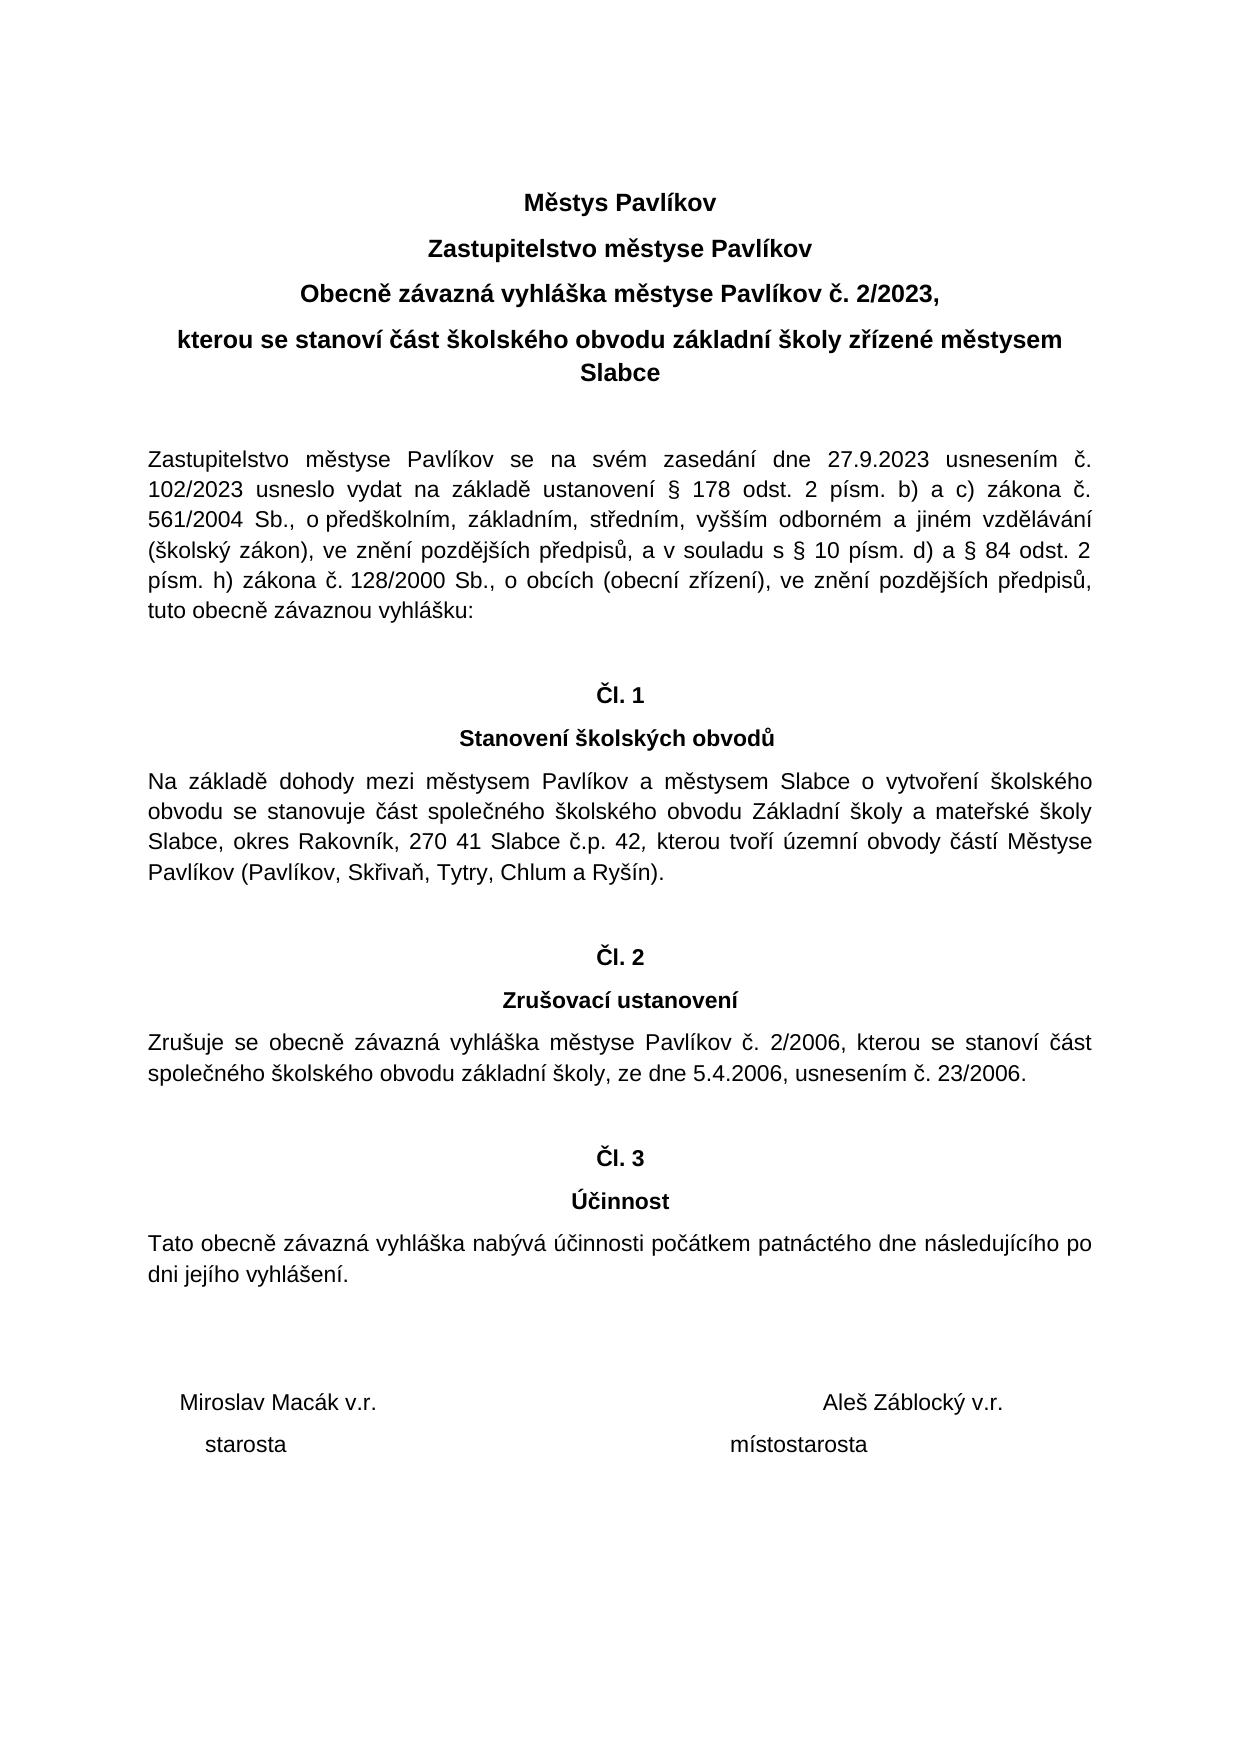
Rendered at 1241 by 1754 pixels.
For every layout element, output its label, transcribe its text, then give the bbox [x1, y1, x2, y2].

text Tato obecně závazná vyhláška nabývá účinnosti počátkem patnáctého dne následujícího po dni jejího vyhlášení. [148, 1230, 1093, 1287]
text Čl. 2 [148, 944, 1093, 970]
text Zrušuje se obecně závazná vyhláška městyse Pavlíkov č. 2/2006, kterou se stanoví část společného školského obvodu základní školy, ze dne 5.4.2006, usnesením č. 23/2006. [148, 1029, 1093, 1086]
text starosta místostarosta [148, 1431, 1093, 1458]
text Zastupitelstvo městyse Pavlíkov se na svém zasedání dne 27.9.2023 usnesením č. 102/2023 usneslo vydat na základě ustanovení § 178 odst. 2 písm. b) a c) zákona č. 561/2004 Sb., o předškolním, základním, středním, vyšším odborném a jiném vzdělávání (školský zákon), ve znění pozdějších předpisů, a v souladu s § 10 písm. d) a § 84 odst. 2 písm. h) zákona č. 128/2000 Sb., o obcích (obecní zřízení), ve znění pozdějších předpisů, tuto obecně závaznou vyhlášku: [148, 446, 1093, 623]
text Čl. 1 [148, 682, 1093, 709]
text Zastupitelstvo městyse Pavlíkov [148, 234, 1093, 262]
text Obecně závazná vyhláška městyse Pavlíkov č. 2/2023, [148, 279, 1093, 308]
text Miroslav Macák v.r. Aleš Záblocký v.r. [148, 1389, 1093, 1415]
text Čl. 3 [148, 1145, 1093, 1171]
text kterou se stanoví část školského obvodu základní školy zřízené městysem Slabce [148, 325, 1093, 386]
text Stanovení školských obvodů [148, 725, 1093, 751]
text Účinnost [148, 1188, 1093, 1214]
text Zrušovací ustanovení [148, 987, 1093, 1013]
text Na základě dohody mezi městysem Pavlíkov a městysem Slabce o vytvoření školského obvodu se stanovuje část společného školského obvodu Základní školy a mateřské školy Slabce, okres Rakovník, 270 41 Slabce č.p. 42, kterou tvoří územní obvody částí Městyse Pavlíkov (Pavlíkov, Skřivaň, Tytry, Chlum a Ryšín). [148, 768, 1093, 885]
text Městys Pavlíkov [148, 188, 1093, 217]
